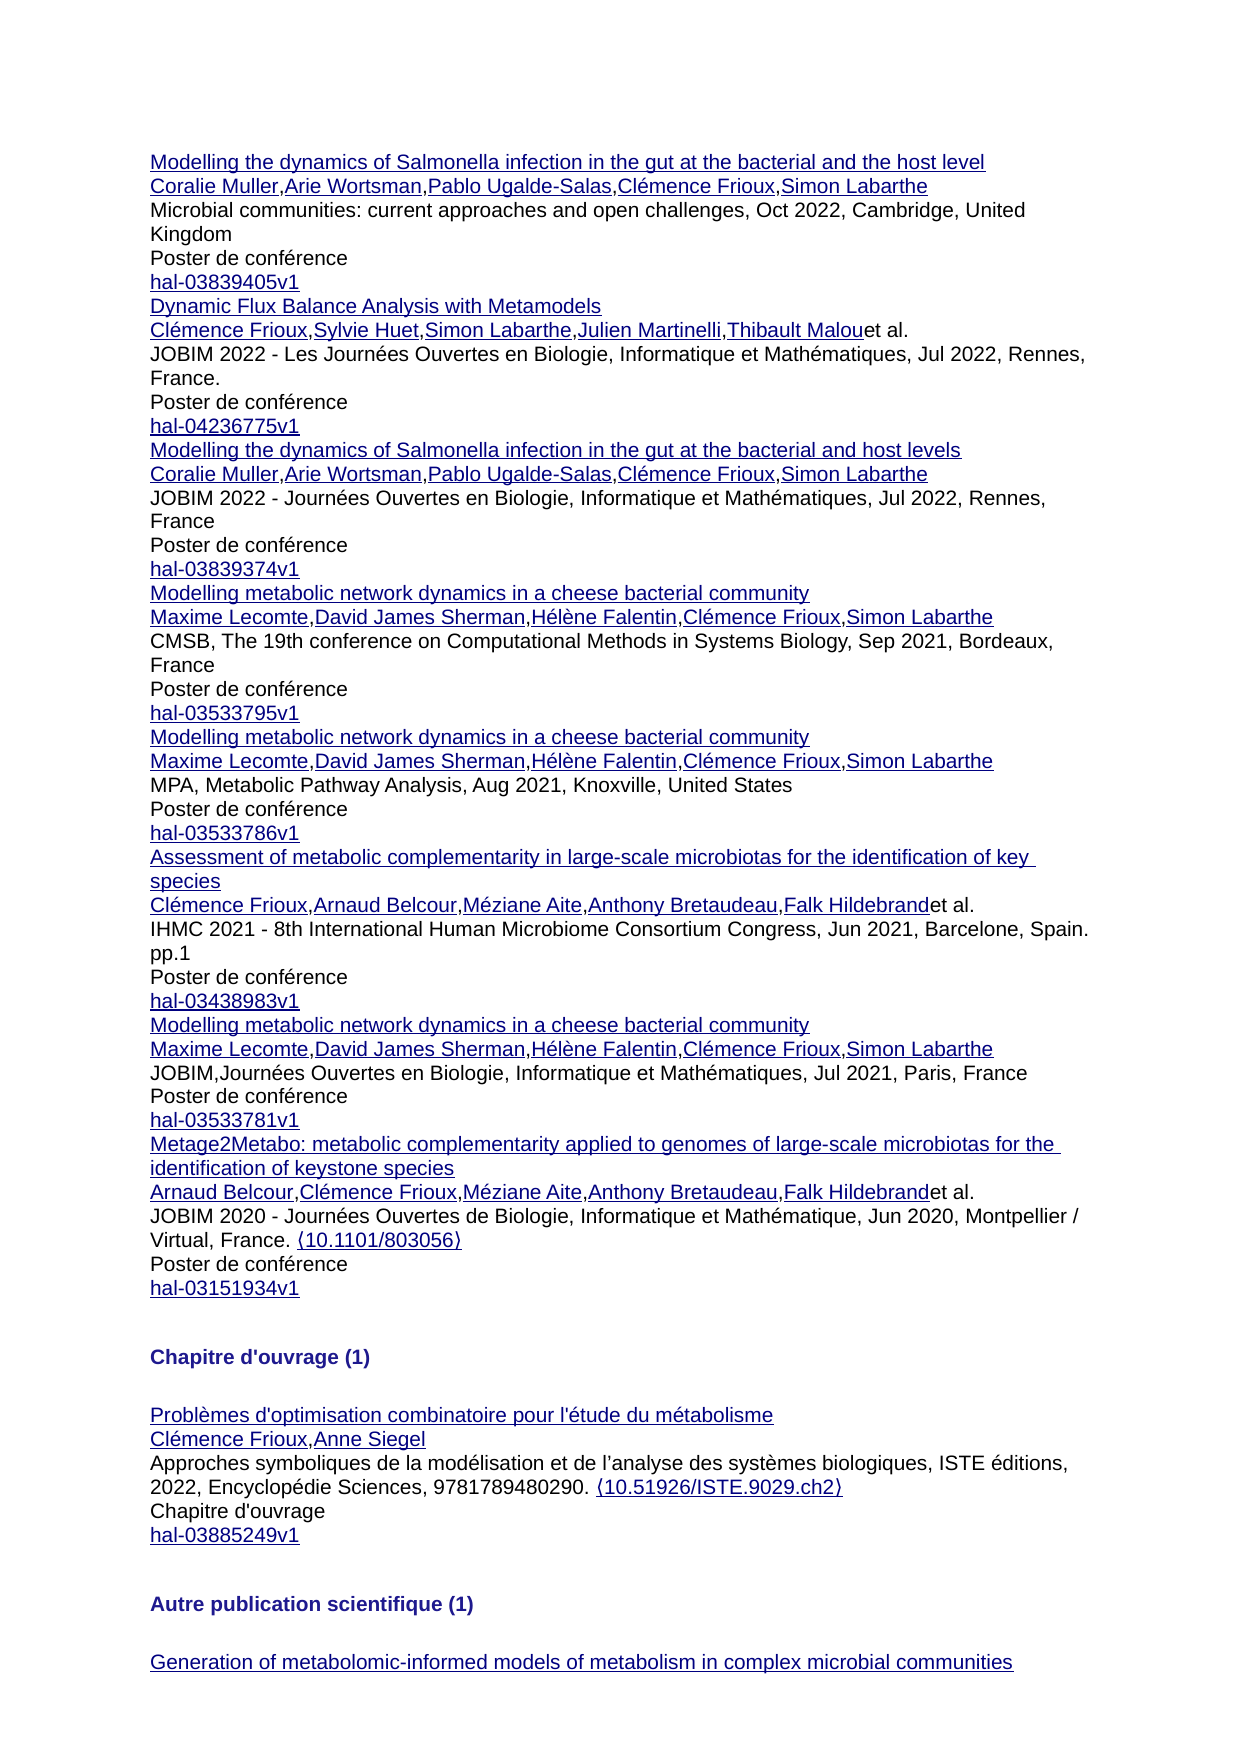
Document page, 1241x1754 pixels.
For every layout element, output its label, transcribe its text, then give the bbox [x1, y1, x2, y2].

subtitle Chapitre d'ouvrage (1) [150, 1345, 1090, 1369]
table_cell Modelling the dynamics of Salmonella infection in the gut at the bacterial and host levels Coralie Muller,Arie Wortsman,Pablo Ugalde-Salas,Clémence Frioux,Simon Labarthe JOBIM 2022 - Journées Ouvertes en Biologie, Informatique et Mathématiques, Jul 2022, Rennes, France Poster de conférence hal-03839374v1 [150, 438, 1090, 581]
table_header Generation of metabolomic-informed models of metabolism in complex microbial communities [150, 1650, 1090, 1674]
subtitle Autre publication scientifique (1) [150, 1592, 1090, 1616]
table_cell Modelling metabolic network dynamics in a cheese bacterial community Maxime Lecomte,David James Sherman,Hélène Falentin,Clémence Frioux,Simon Labarthe JOBIM,Journées Ouvertes en Biologie, Informatique et Mathématiques, Jul 2021, Paris, France Poster de conférence hal-03533781v1 [150, 1013, 1090, 1132]
table_cell Modelling metabolic network dynamics in a cheese bacterial community Maxime Lecomte,David James Sherman,Hélène Falentin,Clémence Frioux,Simon Labarthe CMSB, The 19th conference on Computational Methods in Systems Biology, Sep 2021, Bordeaux, France Poster de conférence hal-03533795v1 [150, 581, 1090, 725]
table_cell Assessment of metabolic complementarity in large-scale microbiotas for the identification of key species Clémence Frioux,Arnaud Belcour,Méziane Aite,Anthony Bretaudeau,Falk Hildebrandet al. IHMC 2021 - 8th International Human Microbiome Consortium Congress, Jun 2021, Barcelone, Spain. pp.1 Poster de conférence hal-03438983v1 [150, 845, 1090, 1012]
table_cell Dynamic Flux Balance Analysis with Metamodels Clémence Frioux,Sylvie Huet,Simon Labarthe,Julien Martinelli,Thibault Malouet al. JOBIM 2022 - Les Journées Ouvertes en Biologie, Informatique et Mathématiques, Jul 2022, Rennes, France. Poster de conférence hal-04236775v1 [150, 294, 1090, 437]
table_header Problèmes d'optimisation combinatoire pour l'étude du métabolisme Clémence Frioux,Anne Siegel Approches symboliques de la modélisation et de l’analyse des systèmes biologiques, ISTE éditions, 2022, Encyclopédie Sciences, 9781789480290. ⟨10.51926/ISTE.9029.ch2⟩ Chapitre d'ouvrage hal-03885249v1 [150, 1403, 1090, 1547]
table_cell Metage2Metabo: metabolic complementarity applied to genomes of large-scale microbiotas for the identification of keystone species Arnaud Belcour,Clémence Frioux,Méziane Aite,Anthony Bretaudeau,Falk Hildebrandet al. JOBIM 2020 - Journées Ouvertes de Biologie, Informatique et Mathématique, Jun 2020, Montpellier / Virtual, France. ⟨10.1101/803056⟩ Poster de conférence hal-03151934v1 [150, 1132, 1090, 1300]
table_cell Modelling metabolic network dynamics in a cheese bacterial community Maxime Lecomte,David James Sherman,Hélène Falentin,Clémence Frioux,Simon Labarthe MPA, Metabolic Pathway Analysis, Aug 2021, Knoxville, United States Poster de conférence hal-03533786v1 [150, 725, 1090, 845]
table_cell Modelling the dynamics of Salmonella infection in the gut at the bacterial and the host level Coralie Muller,Arie Wortsman,Pablo Ugalde-Salas,Clémence Frioux,Simon Labarthe Microbial communities: current approaches and open challenges, Oct 2022, Cambridge, United Kingdom Poster de conférence hal-03839405v1 [150, 150, 1090, 294]
